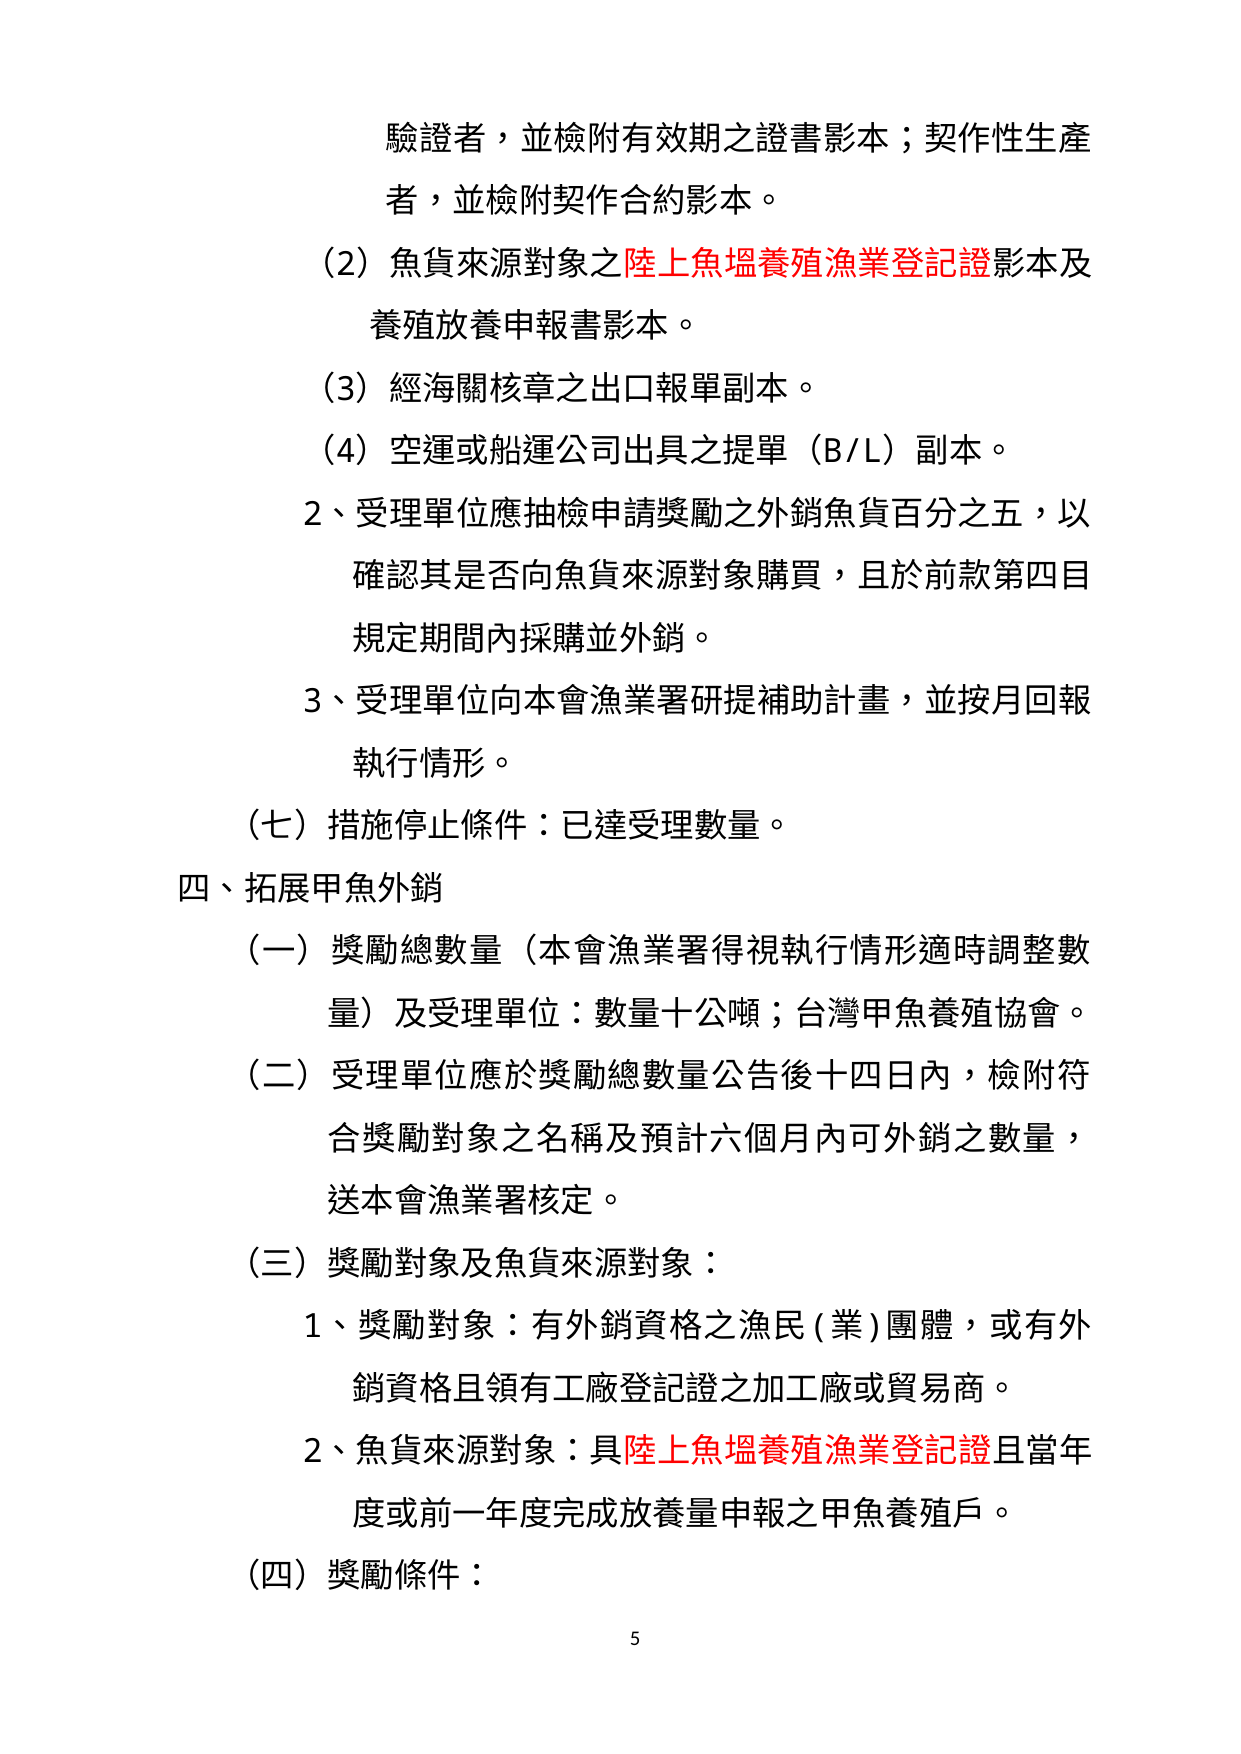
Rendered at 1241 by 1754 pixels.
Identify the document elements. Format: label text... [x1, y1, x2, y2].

text （四）獎勵條件： [227, 1532, 1092, 1594]
text 2、受理單位應抽檢申請獎勵之外銷魚貨百分之五，以確認其是否向魚貨來源對象購買，且於前款第四目規定期間內採購並外銷。 [302, 469, 1092, 657]
text （三）獎勵對象及魚貨來源對象： [227, 1219, 1092, 1282]
text 3、受理單位向本會漁業署研提補助計畫，並按月回報執行情形。 [302, 657, 1092, 782]
text （一）獎勵總數量（本會漁業署得視執行情形適時調整數量）及受理單位：數量十公噸；台灣甲魚養殖協會。 [227, 907, 1092, 1032]
text （二）受理單位應於獎勵總數量公告後十四日內，檢附符合獎勵對象之名稱及預計六個月內可外銷之數量，送本會漁業署核定。 [227, 1032, 1092, 1219]
text （4）空運或船運公司出具之提單（B/L）副本。 [302, 407, 1092, 469]
text 1、獎勵對象：有外銷資格之漁民(業)團體，或有外銷資格且領有工廠登記證之加工廠或貿易商。 [302, 1282, 1092, 1407]
text 2、魚貨來源對象：具陸上魚塭養殖漁業登記證且當年度或前一年度完成放養量申報之甲魚養殖戶。 [302, 1407, 1092, 1532]
text （3）經海關核章之出口報單副本。 [302, 344, 1092, 407]
text 四、拓展甲魚外銷 [177, 844, 1092, 907]
text （七）措施停止條件：已達受理數量。 [227, 782, 1092, 844]
text （2）魚貨來源對象之陸上魚塭養殖漁業登記證影本及養殖放養申報書影本。 [302, 219, 1092, 344]
text 驗證者，並檢附有效期之證書影本；契作性生產者，並檢附契作合約影本。 [302, 94, 1092, 219]
